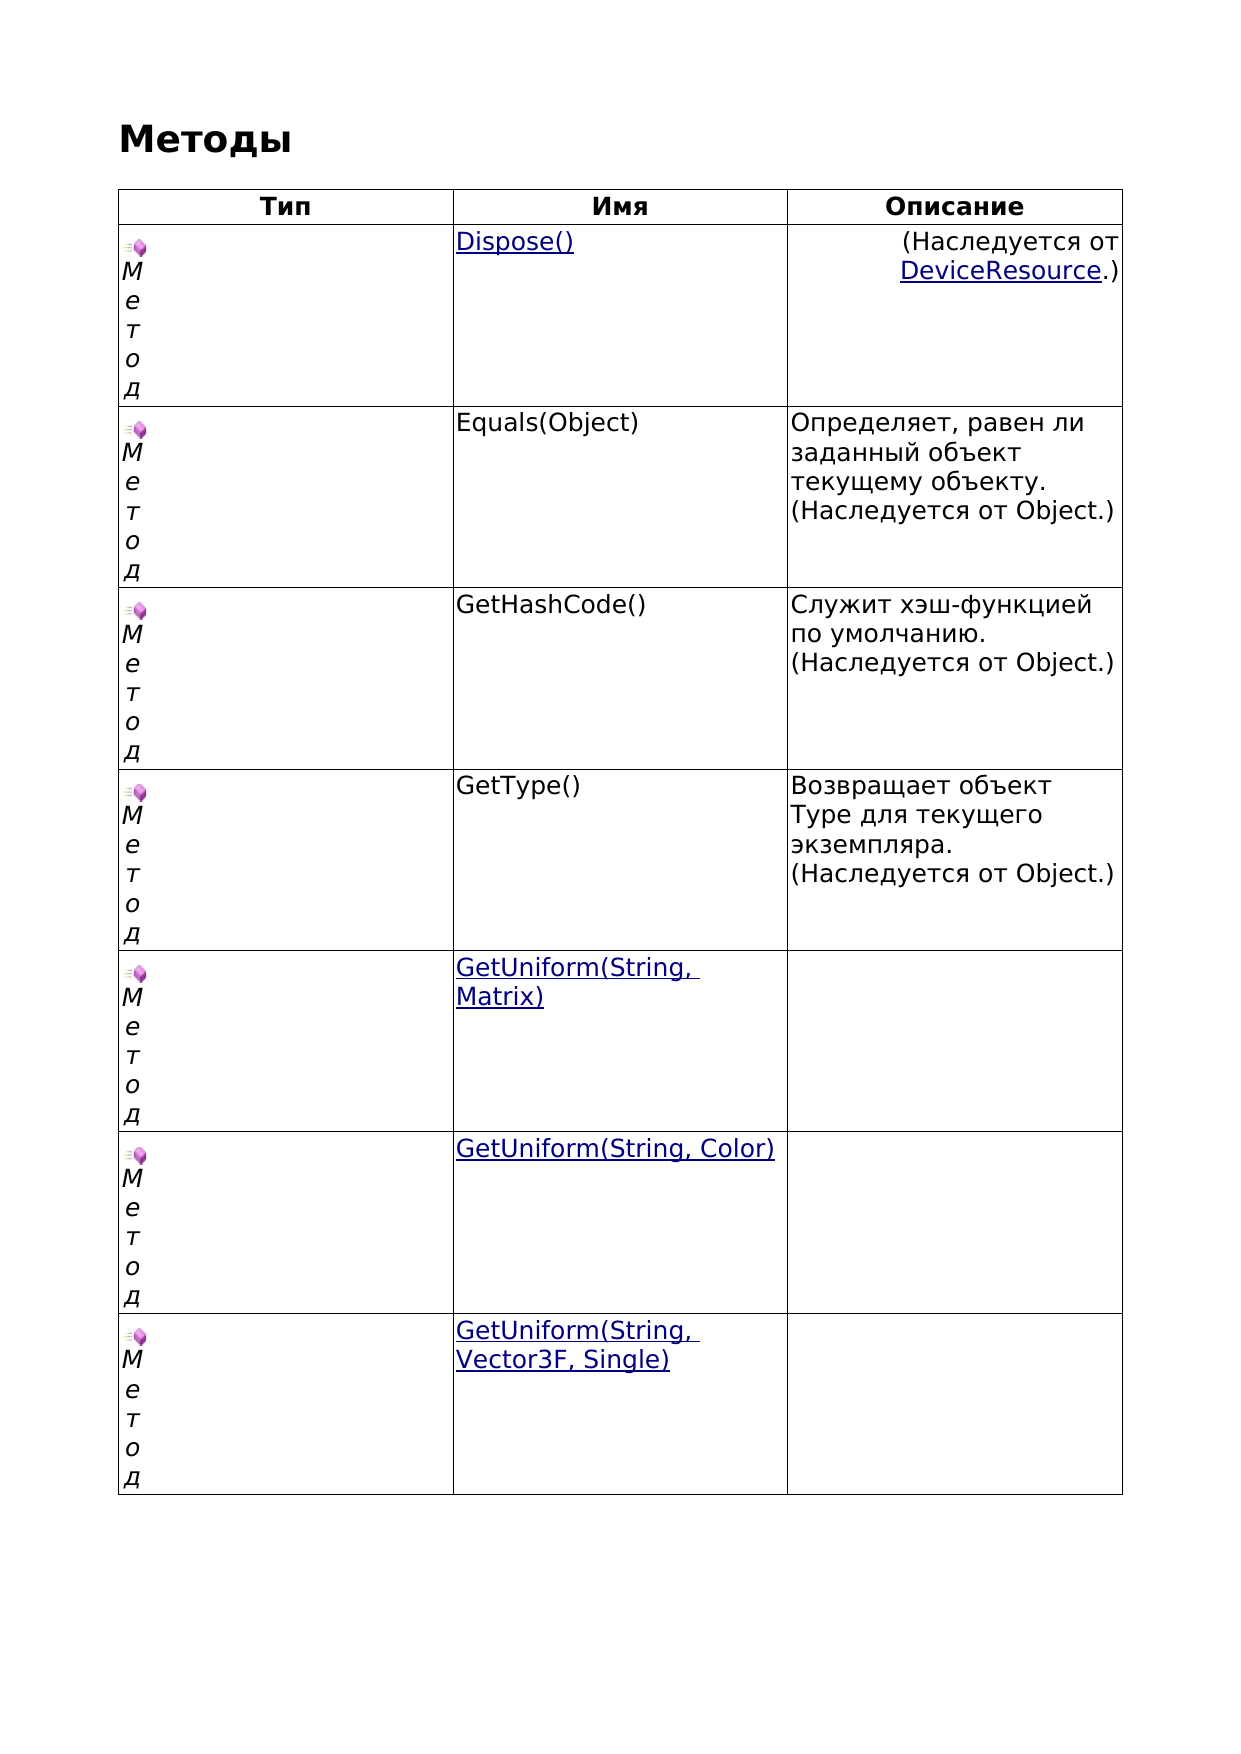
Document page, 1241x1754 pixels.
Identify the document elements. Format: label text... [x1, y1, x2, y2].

picture [121, 602, 147, 620]
table_header Тип [119, 190, 453, 224]
table_cell [119, 588, 453, 768]
table_cell [119, 770, 453, 950]
picture [121, 421, 147, 439]
table_cell (Наследуется от DeviceResource.) [788, 225, 1122, 406]
picture [121, 965, 147, 983]
table_cell GetUniform(String, Matrix) [454, 951, 787, 1131]
table_cell Определяет, равен ли заданный объект текущему объекту. (Наследуется от Object.) [788, 407, 1122, 587]
table_cell [788, 1132, 1122, 1313]
picture [121, 1328, 147, 1346]
table_cell GetUniform(String, Color) [454, 1132, 787, 1313]
picture [121, 1147, 147, 1165]
table_header Описание [788, 190, 1122, 224]
table_cell [788, 1314, 1122, 1494]
subtitle Методы [118, 118, 1122, 162]
table_cell Возвращает объект Type для текущего экземпляра. (Наследуется от Object.) [788, 770, 1122, 950]
table_cell Служит хэш-функцией по умолчанию. (Наследуется от Object.) [788, 588, 1122, 768]
picture [121, 784, 147, 802]
table_cell GetUniform(String, Vector3F, Single) [454, 1314, 787, 1494]
table_cell [119, 1314, 453, 1494]
table_cell [119, 1132, 453, 1313]
table_cell [119, 407, 453, 587]
table_header Имя [454, 190, 787, 224]
picture [121, 239, 147, 257]
table_cell Dispose() [454, 225, 787, 406]
table_cell Equals(Object) [454, 407, 787, 587]
table_cell GetType() [454, 770, 787, 950]
table_cell [119, 951, 453, 1131]
table_cell [788, 951, 1122, 1131]
table_cell [119, 225, 453, 406]
table_cell GetHashCode() [454, 588, 787, 768]
